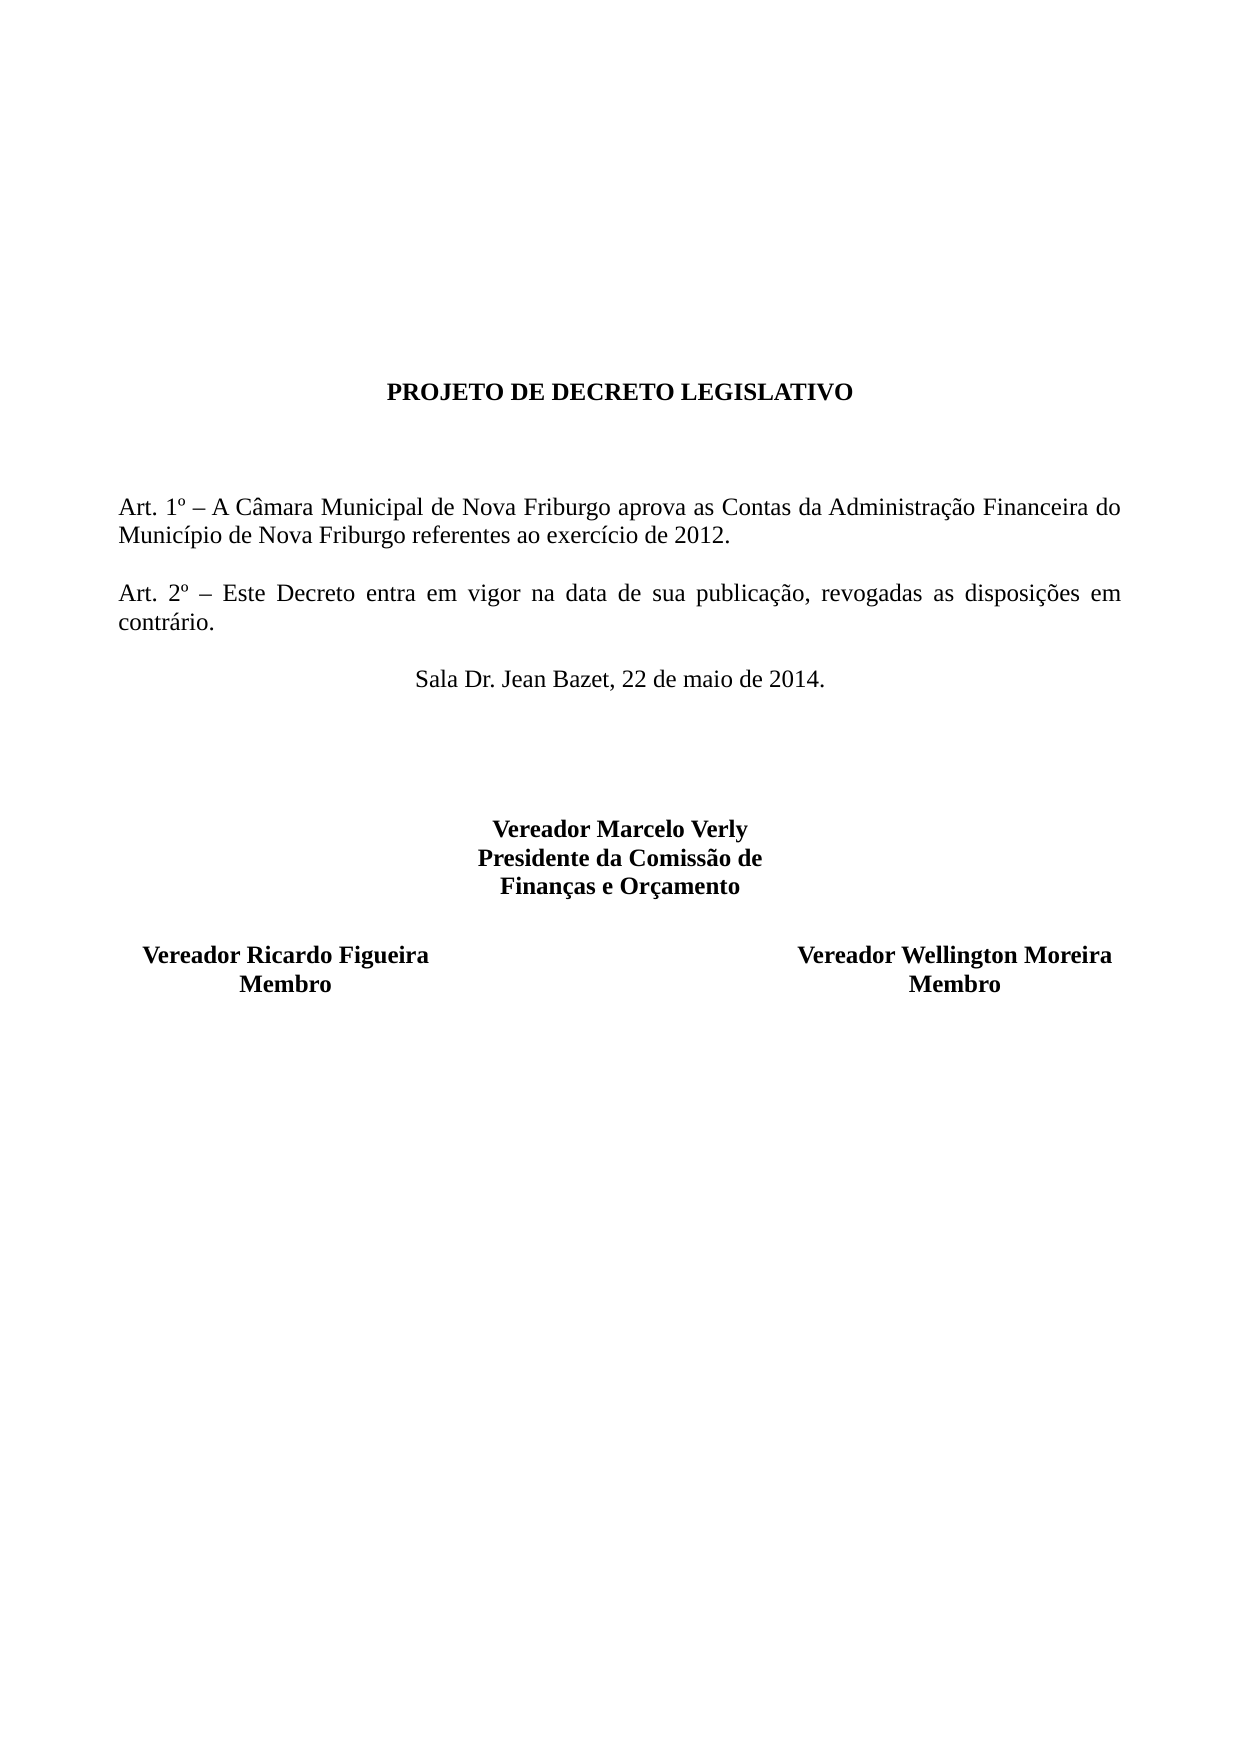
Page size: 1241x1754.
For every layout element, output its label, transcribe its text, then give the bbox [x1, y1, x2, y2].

text PROJETO DE DECRETO LEGISLATIVO [118, 377, 1122, 406]
table_header [788, 808, 1122, 934]
table_cell [453, 935, 787, 1003]
text Art. 1º – A Câmara Municipal de Nova Friburgo aprova as Contas da Administração Financeira do Município de Nova Friburgo referentes ao exercício de 2012. [118, 492, 1122, 549]
table_cell Vereador Ricardo Figueira Membro [118, 935, 453, 1003]
table_header Vereador Marcelo Verly Presidente da Comissão de Finanças e Orçamento [453, 808, 787, 934]
table_header [118, 808, 453, 934]
text Art. 2º – Este Decreto entra em vigor na data de sua publicação, revogadas as disposições em contrário. [118, 578, 1122, 636]
text Sala Dr. Jean Bazet, 22 de maio de 2014. [118, 664, 1122, 693]
table_cell Vereador Wellington Moreira Membro [788, 935, 1122, 1003]
